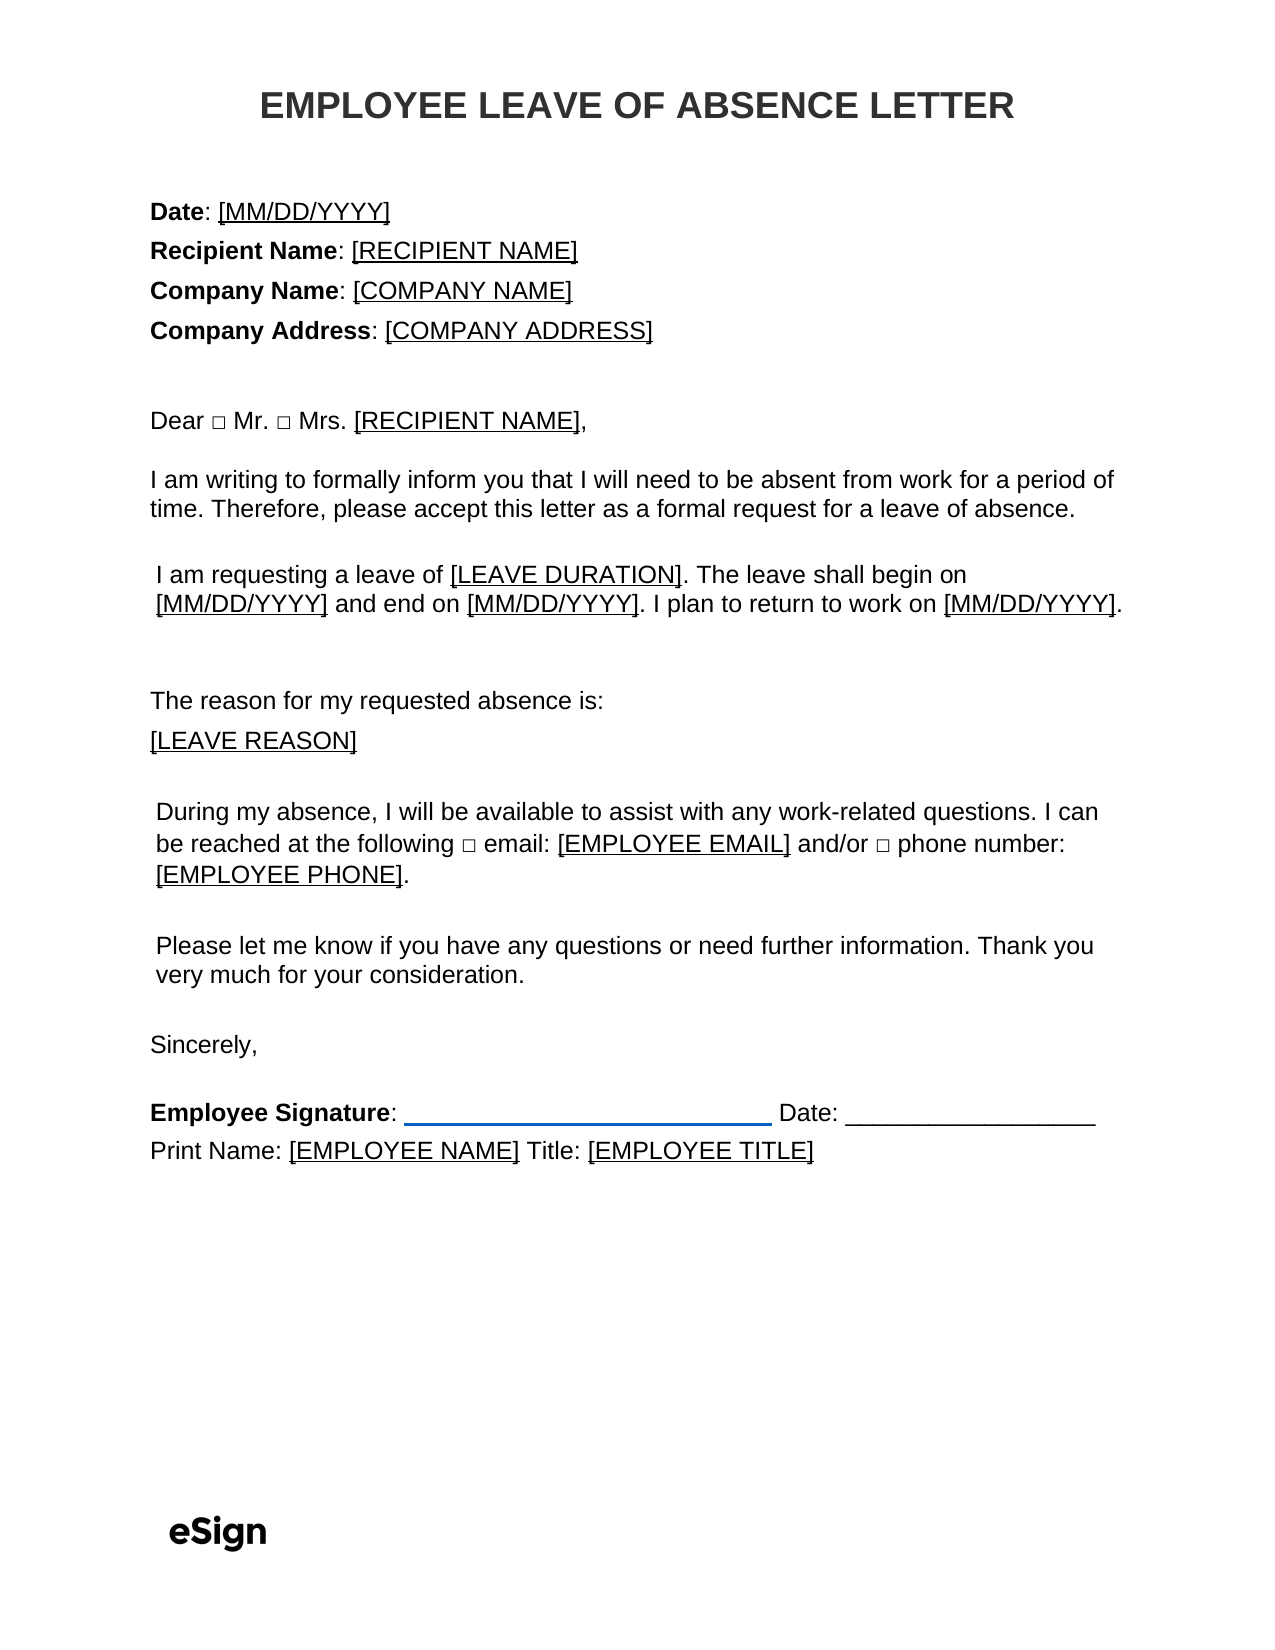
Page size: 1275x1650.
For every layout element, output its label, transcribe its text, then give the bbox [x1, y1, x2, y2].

text Company Name: [COMPANY NAME] [150, 276, 1125, 305]
text Dear ☐ Mr. ☐ Mrs. [RECIPIENT NAME], [150, 403, 1125, 437]
text Please let me know if you have any questions or need further information. Thank you very much for your consideration. [156, 931, 1125, 989]
text Recipient Name: [RECIPIENT NAME] [150, 236, 1125, 265]
text [LEAVE REASON] [150, 726, 1125, 754]
text During my absence, I will be available to assist with any work-related questions. I can be reached at the following ☐ email: [EMPLOYEE EMAIL] and/or ☐ phone number: [EMPLOYEE PHONE]. [156, 797, 1125, 889]
text The reason for my requested absence is: [150, 686, 1125, 715]
text I am writing to formally inform you that I will need to be absent from work for a period of time. Therefore, please accept this letter as a formal request for a leave of absence. [150, 465, 1125, 523]
text I am requesting a leave of [LEAVE DURATION]. The leave shall begin on [MM/DD/YYYY] and end on [MM/DD/YYYY]. I plan to return to work on [MM/DD/YYYY]. [156, 560, 1125, 646]
title EMPLOYEE LEAVE OF ABSENCE LETTER [150, 83, 1125, 126]
text Sincerely, [150, 1030, 1125, 1059]
text Company Address: [COMPANY ADDRESS] [150, 316, 1125, 398]
text Employee Signature: Date: __________________ Print Name: [EMPLOYEE NAME] Title: [EMPLOYEE TITLE] [150, 1098, 1162, 1164]
text Date: [MM/DD/YYYY] [150, 196, 1125, 225]
